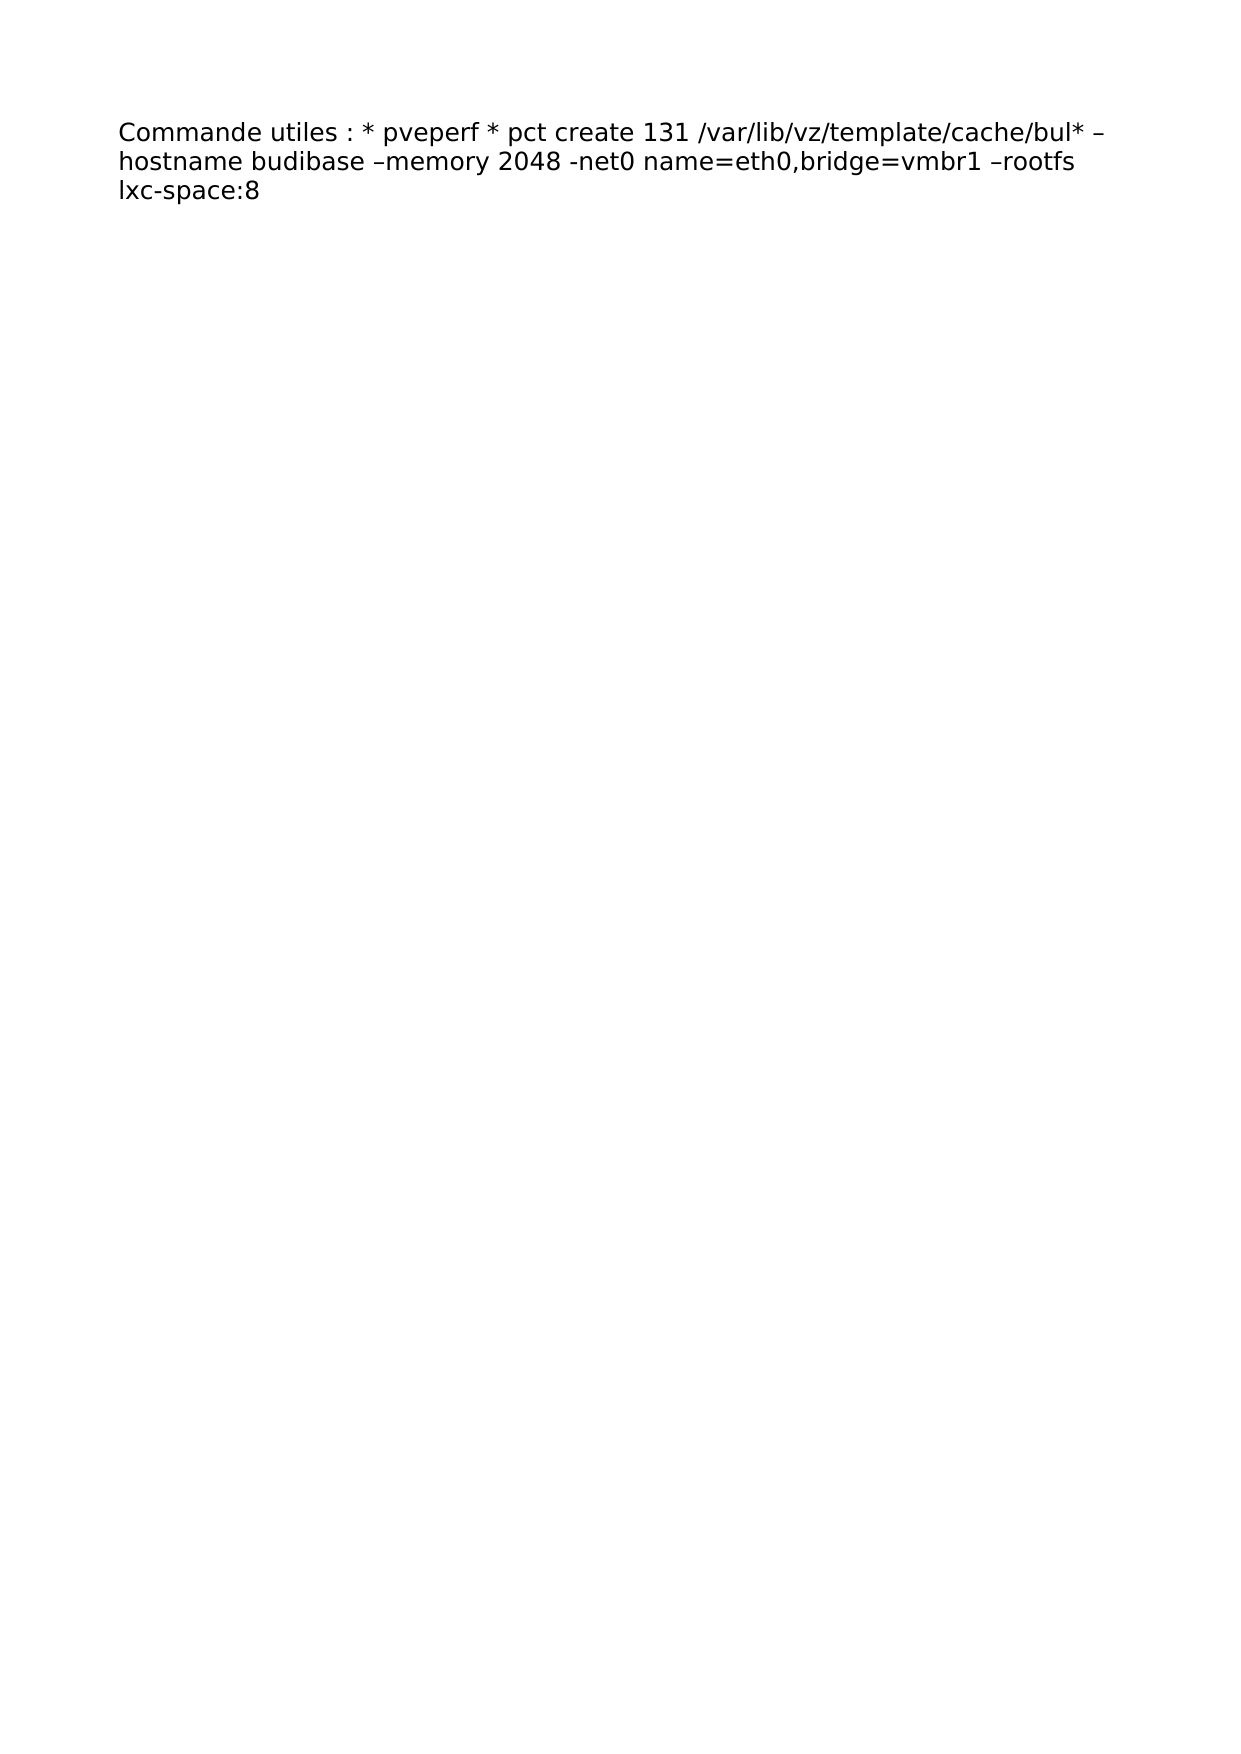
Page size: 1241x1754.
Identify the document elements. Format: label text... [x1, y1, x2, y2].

text Commande utiles : * pveperf * pct create 131 /var/lib/vz/template/cache/bul* –hostname budibase –memory 2048 -net0 name=eth0,bridge=vmbr1 –rootfs lxc-space:8 [118, 118, 1122, 206]
